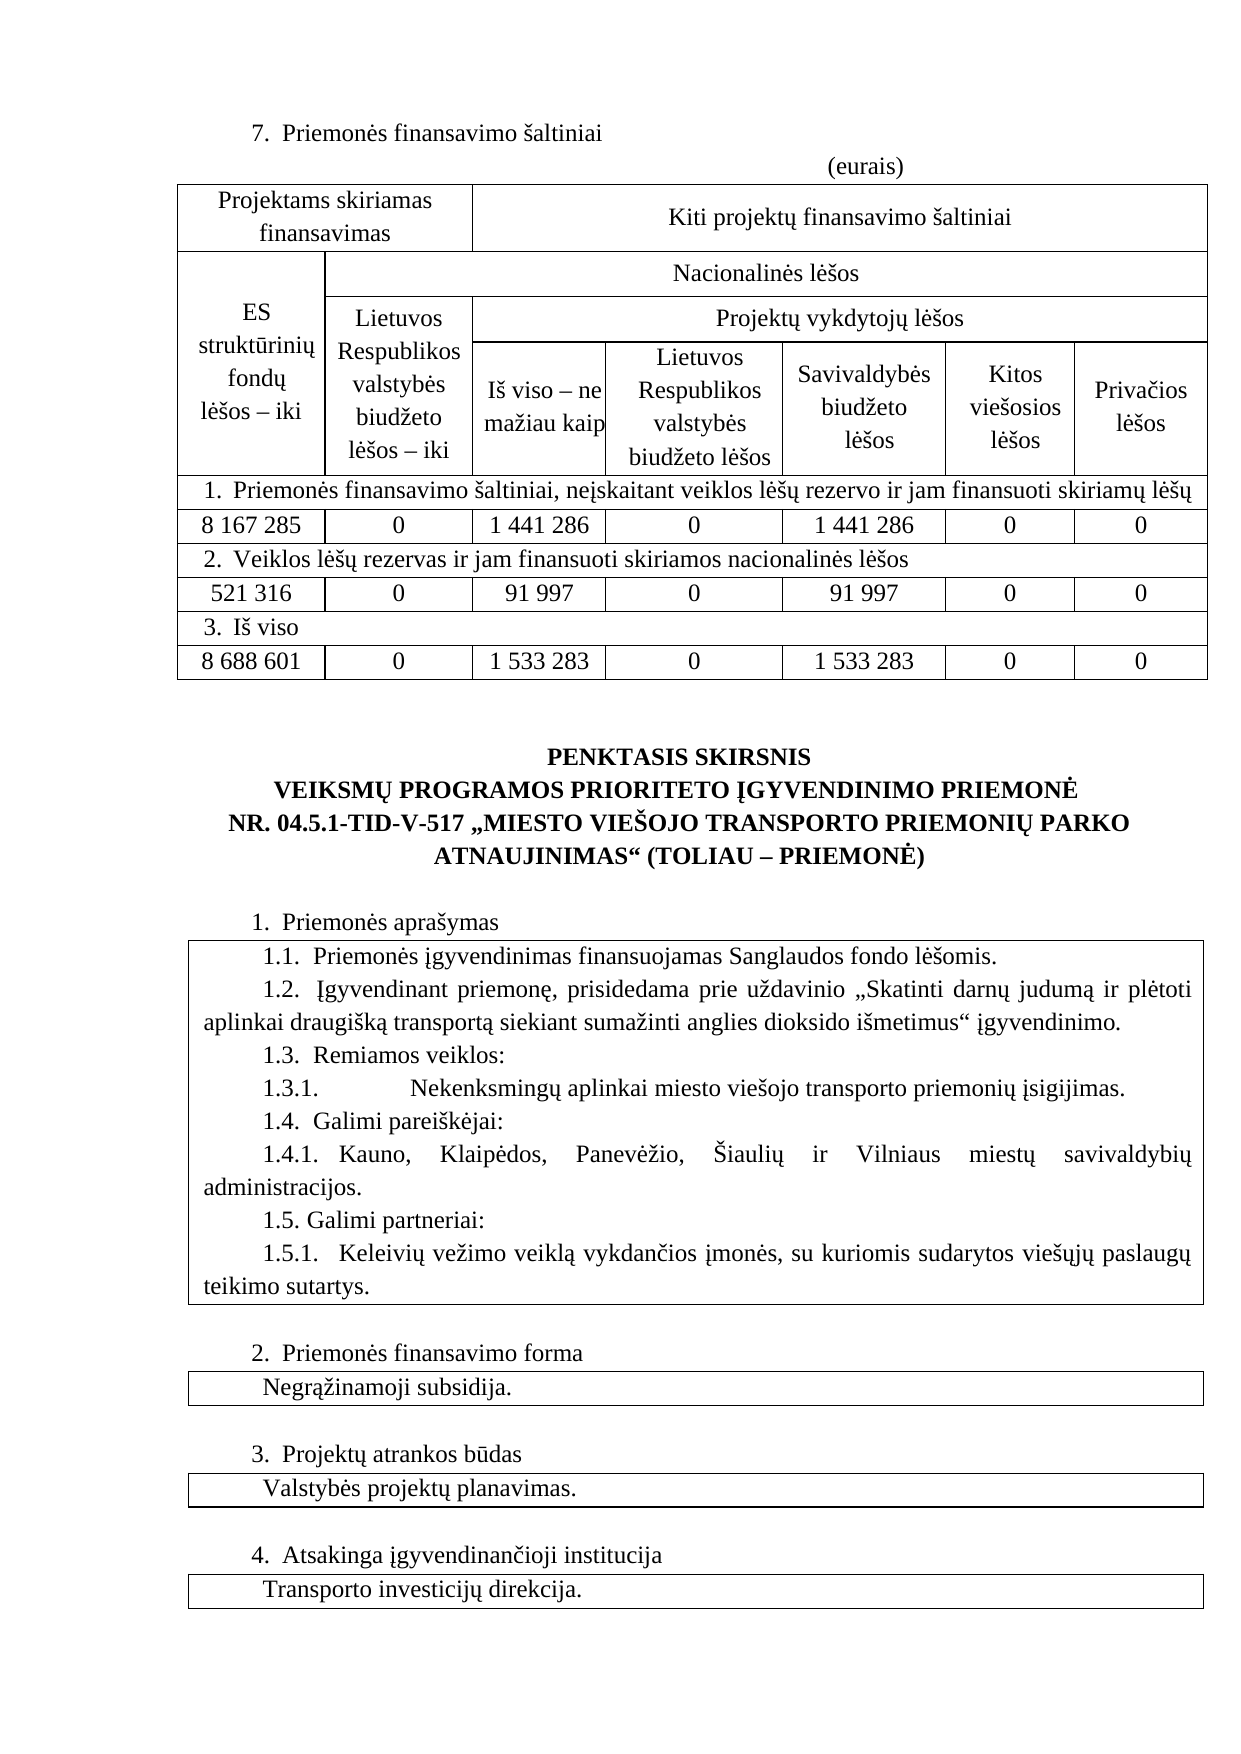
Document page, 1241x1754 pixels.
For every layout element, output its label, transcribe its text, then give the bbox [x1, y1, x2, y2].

table_header Negrąžinamoji subsidija. [189, 1372, 1203, 1405]
table_cell Privačios lėšos [1075, 343, 1207, 474]
table_cell 1 441 286 [473, 510, 605, 543]
table_cell 0 [1075, 510, 1207, 543]
table_cell 2. Veiklos lėšų rezervas ir jam finansuoti skiriamos nacionalinės lėšos [178, 544, 1207, 577]
table_cell 1.5. Galimi partneriai: 1.5.1. Keleivių vežimo veiklą vykdančios įmonės, su kuriomis sudarytos viešųjų paslaugų teikimo sutartys. [189, 1205, 1203, 1304]
table_cell Kitos viešosios lėšos [946, 343, 1074, 474]
text 3. Projektų atrankos būdas [251, 1439, 1181, 1468]
table_cell 0 [326, 510, 472, 543]
table_header 1.1. Priemonės įgyvendinimas finansuojamas Sanglaudos fondo lėšomis. [189, 941, 1203, 974]
table_cell 0 [946, 510, 1074, 543]
table_cell 0 [326, 646, 472, 679]
table_cell 0 [946, 578, 1074, 611]
table_cell 8 688 601 [178, 646, 324, 679]
table_cell 0 [1075, 578, 1207, 611]
table_cell 1 533 283 [473, 646, 605, 679]
table_cell 1.3. Remiamos veiklos: 1.3.1. Nekenksmingų aplinkai miesto viešojo transporto priemonių įsigijimas. [189, 1040, 1203, 1106]
table_cell 0 [606, 578, 782, 611]
table_cell 0 [606, 646, 782, 679]
text NR. 04.5.1-TID-V-517 „Miesto viešojo transporto priemonių parko atnaujinimas“ (TOLIAU – priemonė) [177, 808, 1181, 869]
text 7. Priemonės finansavimo šaltiniai [251, 118, 1181, 147]
text (eurais) [177, 151, 904, 180]
text 2. Priemonės finansavimo forma [251, 1338, 1181, 1367]
table_cell Savivaldybės biudžeto lėšos [783, 343, 945, 474]
table_header Kiti projektų finansavimo šaltiniai [473, 185, 1207, 251]
table_cell 91 997 [473, 578, 605, 611]
table_header Projektams skiriamas finansavimas [178, 185, 472, 251]
table_cell 8 167 285 [178, 510, 324, 543]
table_cell 91 997 [783, 578, 945, 611]
table_header Transporto investicijų direkcija. [189, 1575, 1203, 1608]
table_cell 3. Iš viso [178, 612, 1207, 645]
table_cell 521 316 [178, 578, 324, 611]
table_cell Iš viso – ne mažiau kaip [473, 343, 605, 474]
table_cell 1 441 286 [783, 510, 945, 543]
text PENKTASIS SKIRSNIS [177, 709, 1181, 771]
table_cell Nacionalinės lėšos [326, 252, 1207, 296]
table_cell 1.4. Galimi pareiškėjai: 1.4.1. Kauno, Klaipėdos, Panevėžio, Šiaulių ir Vilniaus miestų savivaldybių administracijos. [189, 1106, 1203, 1205]
table_cell Lietuvos Respublikos valstybės biudžeto lėšos – iki [326, 297, 472, 474]
text 1. Priemonės aprašymas [251, 907, 1181, 936]
table_header Valstybės projektų planavimas. [189, 1474, 1203, 1506]
table_cell 0 [946, 646, 1074, 679]
table_cell 1 533 283 [783, 646, 945, 679]
text VEIKSMŲ PROGRAMOS PRIORITETO ĮGYVENDINIMO PRIEMONĖ [177, 775, 1181, 803]
table_cell 1. Priemonės finansavimo šaltiniai, neįskaitant veiklos lėšų rezervo ir jam finansuoti skiriamų lėšų [178, 476, 1207, 509]
table_cell Projektų vykdytojų lėšos [473, 297, 1207, 341]
table_cell 0 [326, 578, 472, 611]
table_cell 0 [606, 510, 782, 543]
table_cell 1.2. Įgyvendinant priemonę, prisidedama prie uždavinio „Skatinti darnų judumą ir plėtoti aplinkai draugišką transportą siekiant sumažinti anglies dioksido išmetimus“ įgyvendinimo. [189, 974, 1203, 1040]
text 4. Atsakinga įgyvendinančioji institucija [251, 1541, 1181, 1569]
table_cell 0 [1075, 646, 1207, 679]
table_cell Lietuvos Respublikos valstybės biudžeto lėšos [606, 343, 782, 474]
table_cell ES struktūrinių fondų lėšos – iki [178, 252, 324, 474]
